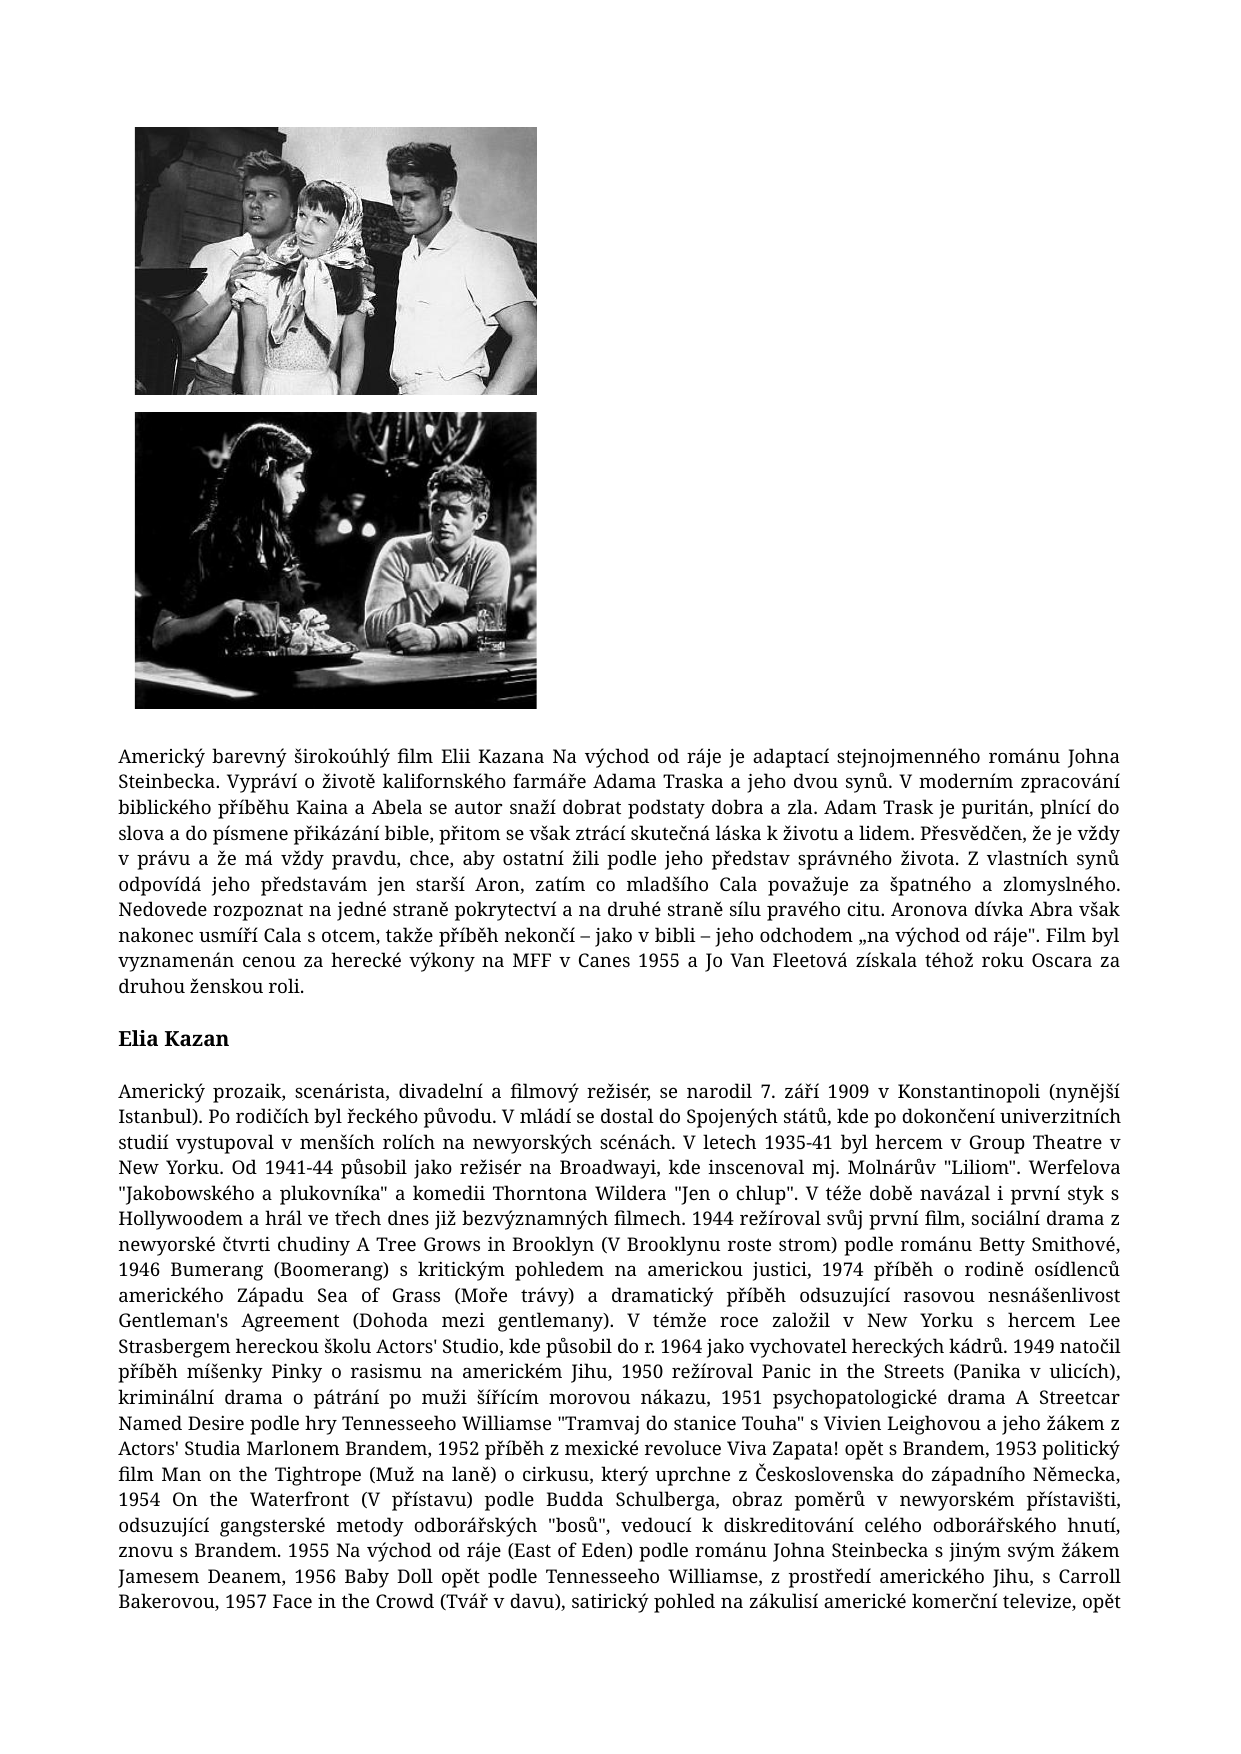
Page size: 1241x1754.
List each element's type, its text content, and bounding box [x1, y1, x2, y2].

picture [134, 127, 537, 395]
text Americký prozaik, scenárista, divadelní a filmový režisér, se narodil 7. září 1909 v Konstantinopoli (nynější Istanbul). Po rodičích byl řeckého původu. V mládí se dostal do Spojených států, kde po dokončení univerzitních studií vystupoval v menších rolích na newyorských scénách. V letech 1935-41 byl hercem v Group Theatre v New Yorku. Od 1941-44 působil jako režisér na Broadwayi, kde inscenoval mj. Molnárův "Liliom". Werfelova "Jakobowského a plukovníka" a komedii Thorntona Wildera "Jen o chlup". V téže době navázal i první styk s Hollywoodem a hrál ve třech dnes již bezvýznamných filmech. 1944 režíroval svůj první film, sociální drama z newyorské čtvrti chudiny A Tree Grows in Brooklyn (V Brooklynu roste strom) podle románu Betty Smithové, 1946 Bumerang (Boomerang) s kritickým pohledem na americkou justici, 1974 příběh o rodině osídlenců amerického Západu Sea of Grass (Moře trávy) a dramatický příběh odsuzující rasovou nesnášenlivost Gentleman's Agreement (Dohoda mezi gentlemany). V témže roce založil v New Yorku s hercem Lee Strasbergem hereckou školu Actors' Studio, kde působil do r. 1964 jako vychovatel hereckých kádrů. 1949 natočil příběh míšenky Pinky o rasismu na americkém Jihu, 1950 režíroval Panic in the Streets (Panika v ulicích), kriminální drama o pátrání po muži šířícím morovou nákazu, 1951 psychopatologické drama A Streetcar Named Desire podle hry Tennesseeho Williamse "Tramvaj do stanice Touha" s Vivien Leighovou a jeho žákem z Actors' Studia Marlonem Brandem, 1952 příběh z mexické revoluce Viva Zapata! opět s Brandem, 1953 politický film Man on the Tightrope (Muž na laně) o cirkusu, který uprchne z Československa do západního Německa, 1954 On the Waterfront (V přístavu) podle Budda Schulberga, obraz poměrů v newyorském přístavišti, odsuzující gangsterské metody odborářských "bosů", vedoucí k diskreditování celého odborářského hnutí, znovu s Brandem. 1955 Na východ od ráje (East of Eden) podle románu Johna Steinbecka s jiným svým žákem Jamesem Deanem, 1956 Baby Doll opět podle Tennesseeho Williamse, z prostředí amerického Jihu, s Carroll Bakerovou, 1957 Face in the Crowd (Tvář v davu), satirický pohled na zákulisí americké komerční televize, opět [118, 1078, 1122, 1614]
text Elia Kazan [118, 1024, 1122, 1052]
picture [134, 412, 537, 709]
text Americký barevný širokoúhlý film Elii Kazana Na východ od ráje je adaptací stejnojmenného románu Johna Steinbecka. Vypráví o životě kalifornského farmáře Adama Traska a jeho dvou synů. V moderním zpracování biblického příběhu Kaina a Abela se autor snaží dobrat podstaty dobra a zla. Adam Trask je puritán, plnící do slova a do písmene přikázání bible, přitom se však ztrácí skutečná láska k životu a lidem. Přesvědčen, že je vždy v právu a že má vždy pravdu, chce, aby ostatní žili podle jeho představ správného života. Z vlastních synů odpovídá jeho představám jen starší Aron, zatím co mladšího Cala považuje za špatného a zlomyslného. Nedovede rozpoznat na jedné straně pokrytectví a na druhé straně sílu pravého citu. Aronova dívka Abra však nakonec usmíří Cala s otcem, takže příběh nekončí – jako v bibli – jeho odchodem „na východ od ráje". Film byl vyznamenán cenou za herecké výkony na MFF v Canes 1955 a Jo Van Fleetová získala téhož roku Oscara za druhou ženskou roli. [118, 743, 1122, 998]
